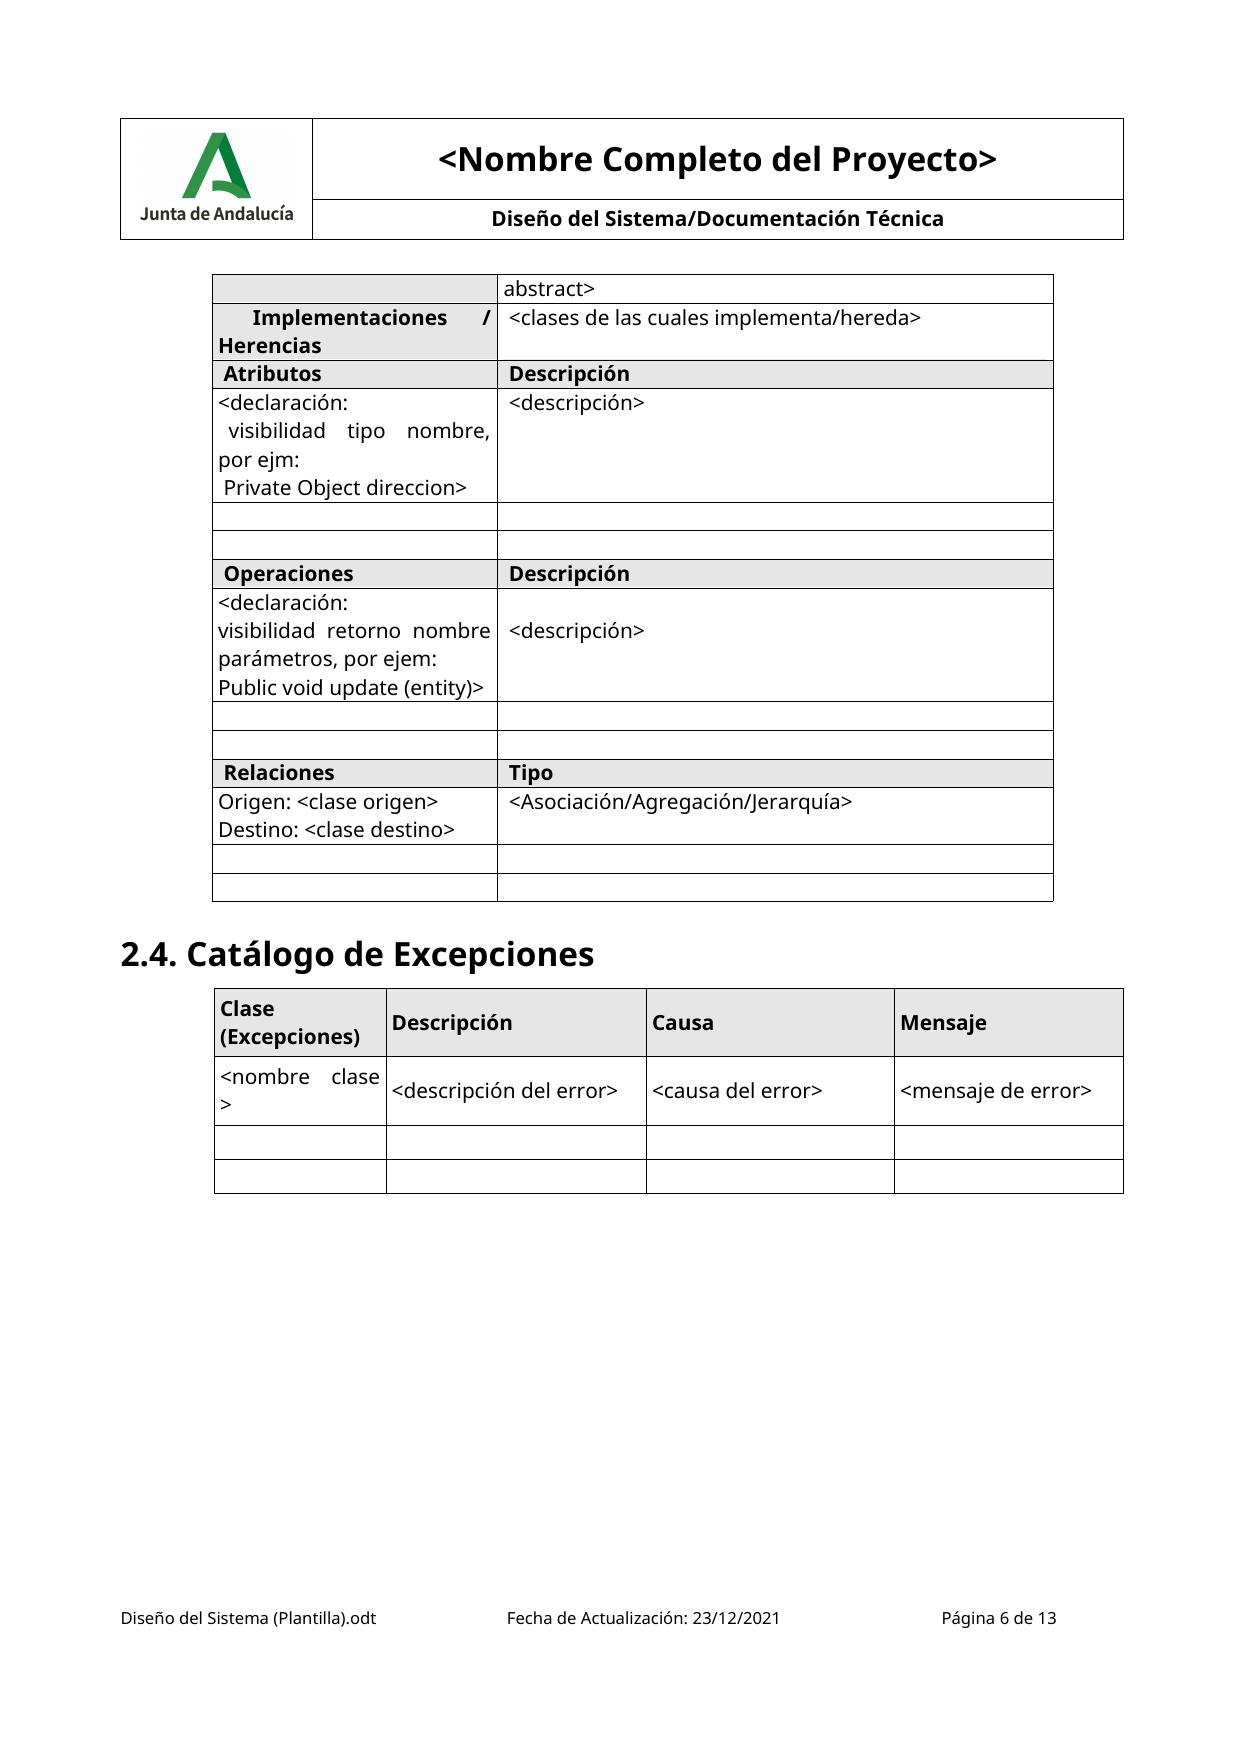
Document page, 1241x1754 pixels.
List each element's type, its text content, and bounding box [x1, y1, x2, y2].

table_cell [215, 1126, 386, 1159]
table_cell [213, 275, 497, 302]
table_cell [498, 702, 1053, 730]
table_cell <descripción> [498, 389, 1053, 502]
table_cell Atributos [213, 361, 497, 388]
table_cell Relaciones [213, 760, 497, 787]
picture [139, 131, 294, 222]
table_cell <causa del error> [647, 1057, 894, 1125]
table_cell [213, 531, 497, 559]
table_cell [498, 874, 1053, 901]
table_cell Tipo [498, 760, 1053, 787]
table_cell [387, 1160, 646, 1193]
table_cell [498, 503, 1053, 530]
table_cell <Asociación/Agregación/Jerarquía> [498, 788, 1053, 844]
table_header Descripción [387, 989, 646, 1056]
table_cell <mensaje de error> [895, 1057, 1123, 1125]
table_cell [498, 845, 1053, 872]
table_cell <descripción del error> [387, 1057, 646, 1125]
table_cell [213, 845, 497, 872]
table_cell [213, 731, 497, 758]
table_cell Descripción [498, 560, 1053, 587]
table_cell abstract> [498, 275, 1053, 302]
table_cell [647, 1126, 894, 1159]
table_header Clase (Excepciones) [215, 989, 386, 1056]
table_cell [647, 1160, 894, 1193]
table_cell [498, 731, 1053, 758]
subtitle Catálogo de Excepciones [120, 931, 1123, 976]
table_cell Operaciones [213, 560, 497, 587]
table_cell <declaración: visibilidad tipo nombre, por ejm: Private Object direccion> [213, 389, 497, 502]
table_cell [215, 1160, 386, 1193]
table_cell <declaración: visibilidad retorno nombre parámetros, por ejem: Public void update (entity)> [213, 589, 497, 701]
table_cell [895, 1126, 1123, 1159]
table_header Mensaje [895, 989, 1123, 1056]
table_cell Origen: <clase origen> Destino: <clase destino> [213, 788, 497, 844]
table_cell [213, 702, 497, 730]
table_cell [213, 874, 497, 901]
table_cell [387, 1126, 646, 1159]
table_cell [498, 531, 1053, 559]
table_cell <clases de las cuales implementa/hereda> [498, 304, 1053, 359]
table_header Causa [647, 989, 894, 1056]
table_cell Implementaciones / Herencias [213, 304, 497, 359]
table_cell <descripción> [498, 589, 1053, 701]
table_cell <nombre clase > [215, 1057, 386, 1125]
table_cell [895, 1160, 1123, 1193]
table_cell [213, 503, 497, 530]
